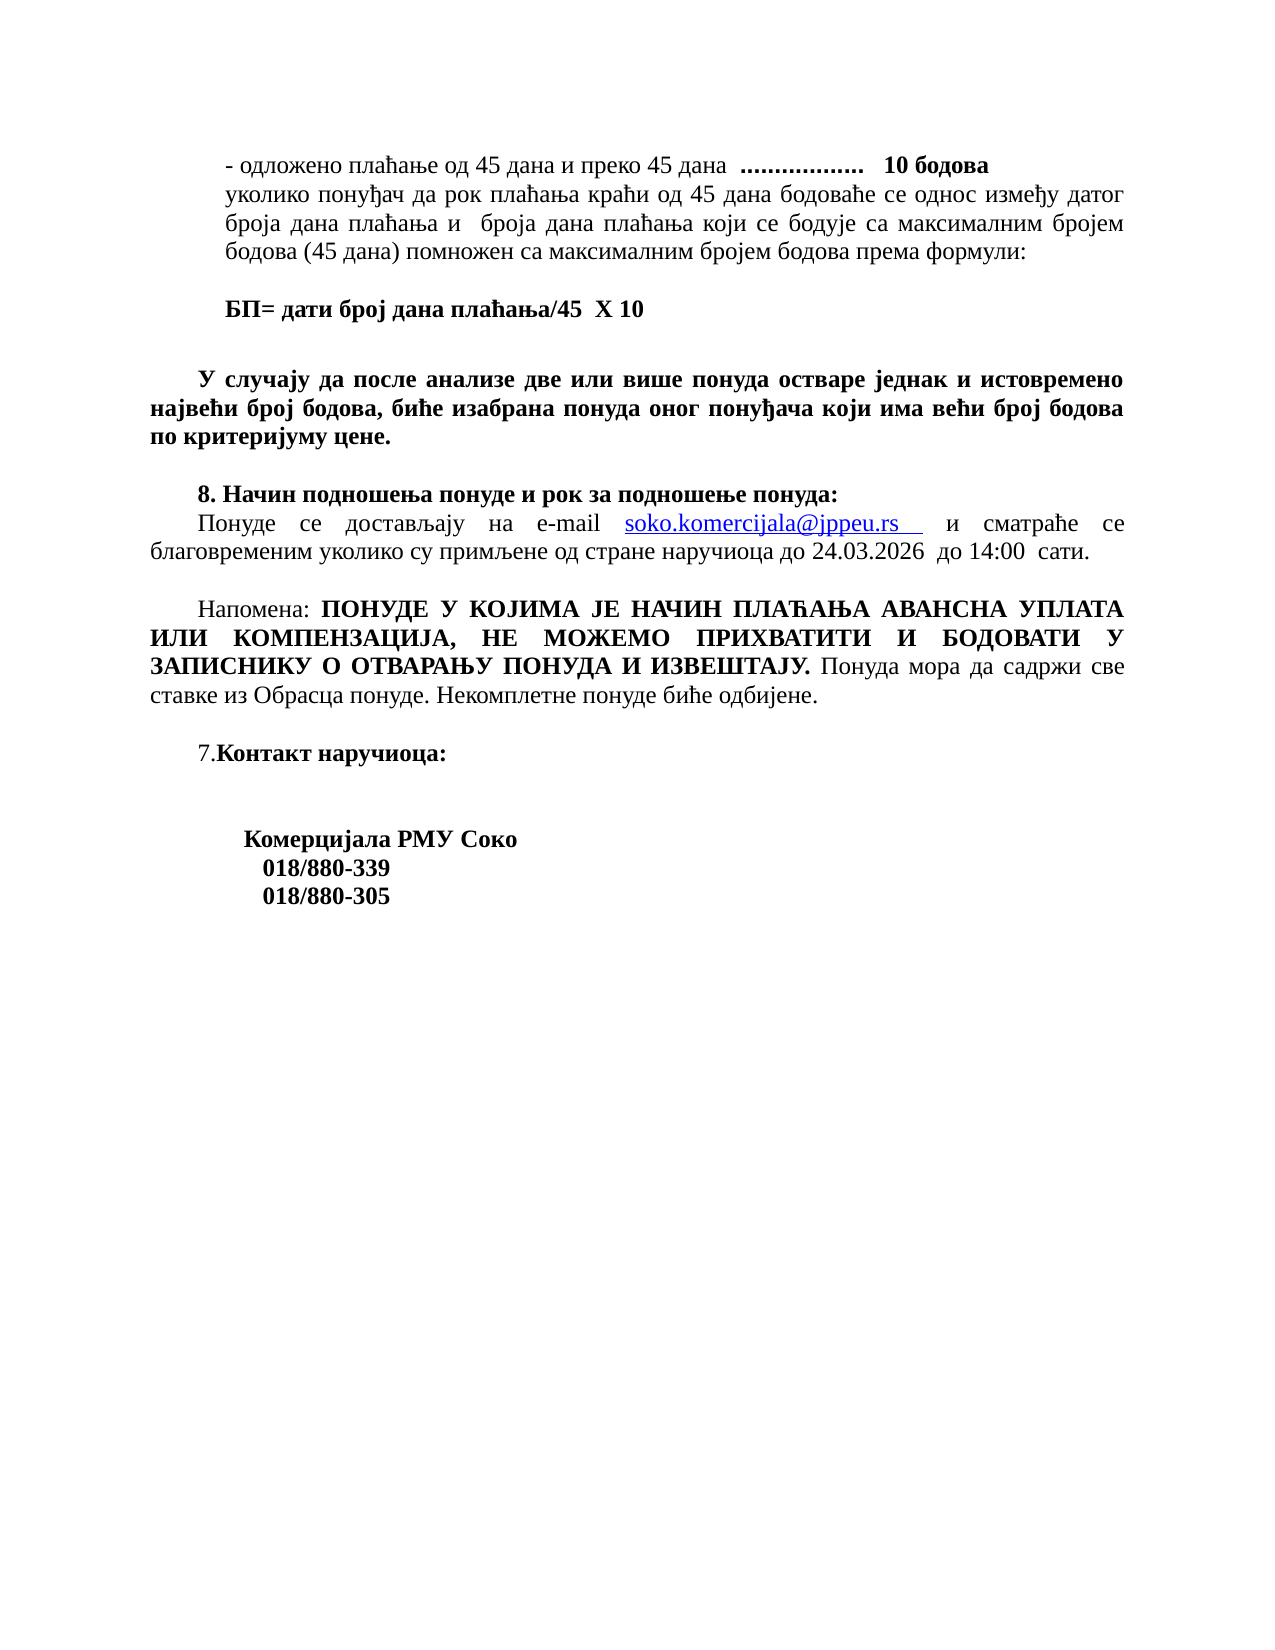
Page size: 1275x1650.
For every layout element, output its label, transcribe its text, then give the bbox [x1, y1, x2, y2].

text 018/880-339 [225, 853, 1125, 881]
text Понуде се достављају на e-mail soko.komercijala@jppeu.rs и сматраће се благовременим уколико су примљене од стране наручиоца до 24.03.2026 до 14:00 сати. [150, 508, 1125, 565]
text У случају да после анализе две или више понуда остваре једнак и истовремено највећи број бодова, биће изабрана понуда оног понуђача који има већи број бодова по критеријуму цене. [150, 364, 1125, 450]
text БП= дати број дана плаћања/45 X 10 [225, 294, 1125, 323]
text 018/880-305 [225, 881, 1125, 910]
list Контакт наручиоца: [150, 738, 1125, 766]
text 8. Начин подношења понуде и рок за подношење понуда: [150, 479, 1125, 508]
text - одложено плаћање од 45 дана и преко 45 дана .................. 10 бодова [225, 150, 1125, 179]
text уколико понуђач да рок плаћања краћи од 45 дана бодоваће се однос између датог броја дана плаћања и броја дана плаћања који се бодује са максималним бројем бодова (45 дана) помножен са максималним бројем бодова према формули: [225, 179, 1125, 265]
text Напомена: ПОНУДЕ У КОЈИМА ЈЕ НАЧИН ПЛАЋАЊА АВАНСНА УПЛАТА ИЛИ КОМПЕНЗАЦИЈА, НЕ МОЖЕМО ПРИХВАТИТИ И БОДОВАТИ У ЗАПИСНИКУ О ОТВАРАЊУ ПОНУДА И ИЗВЕШТАЈУ. Понуда мора да садржи све ставке из Обрасца понуде. Некомплетне понуде биће одбијене. [150, 594, 1125, 709]
text Комерцијала РМУ Соко [225, 824, 1125, 853]
